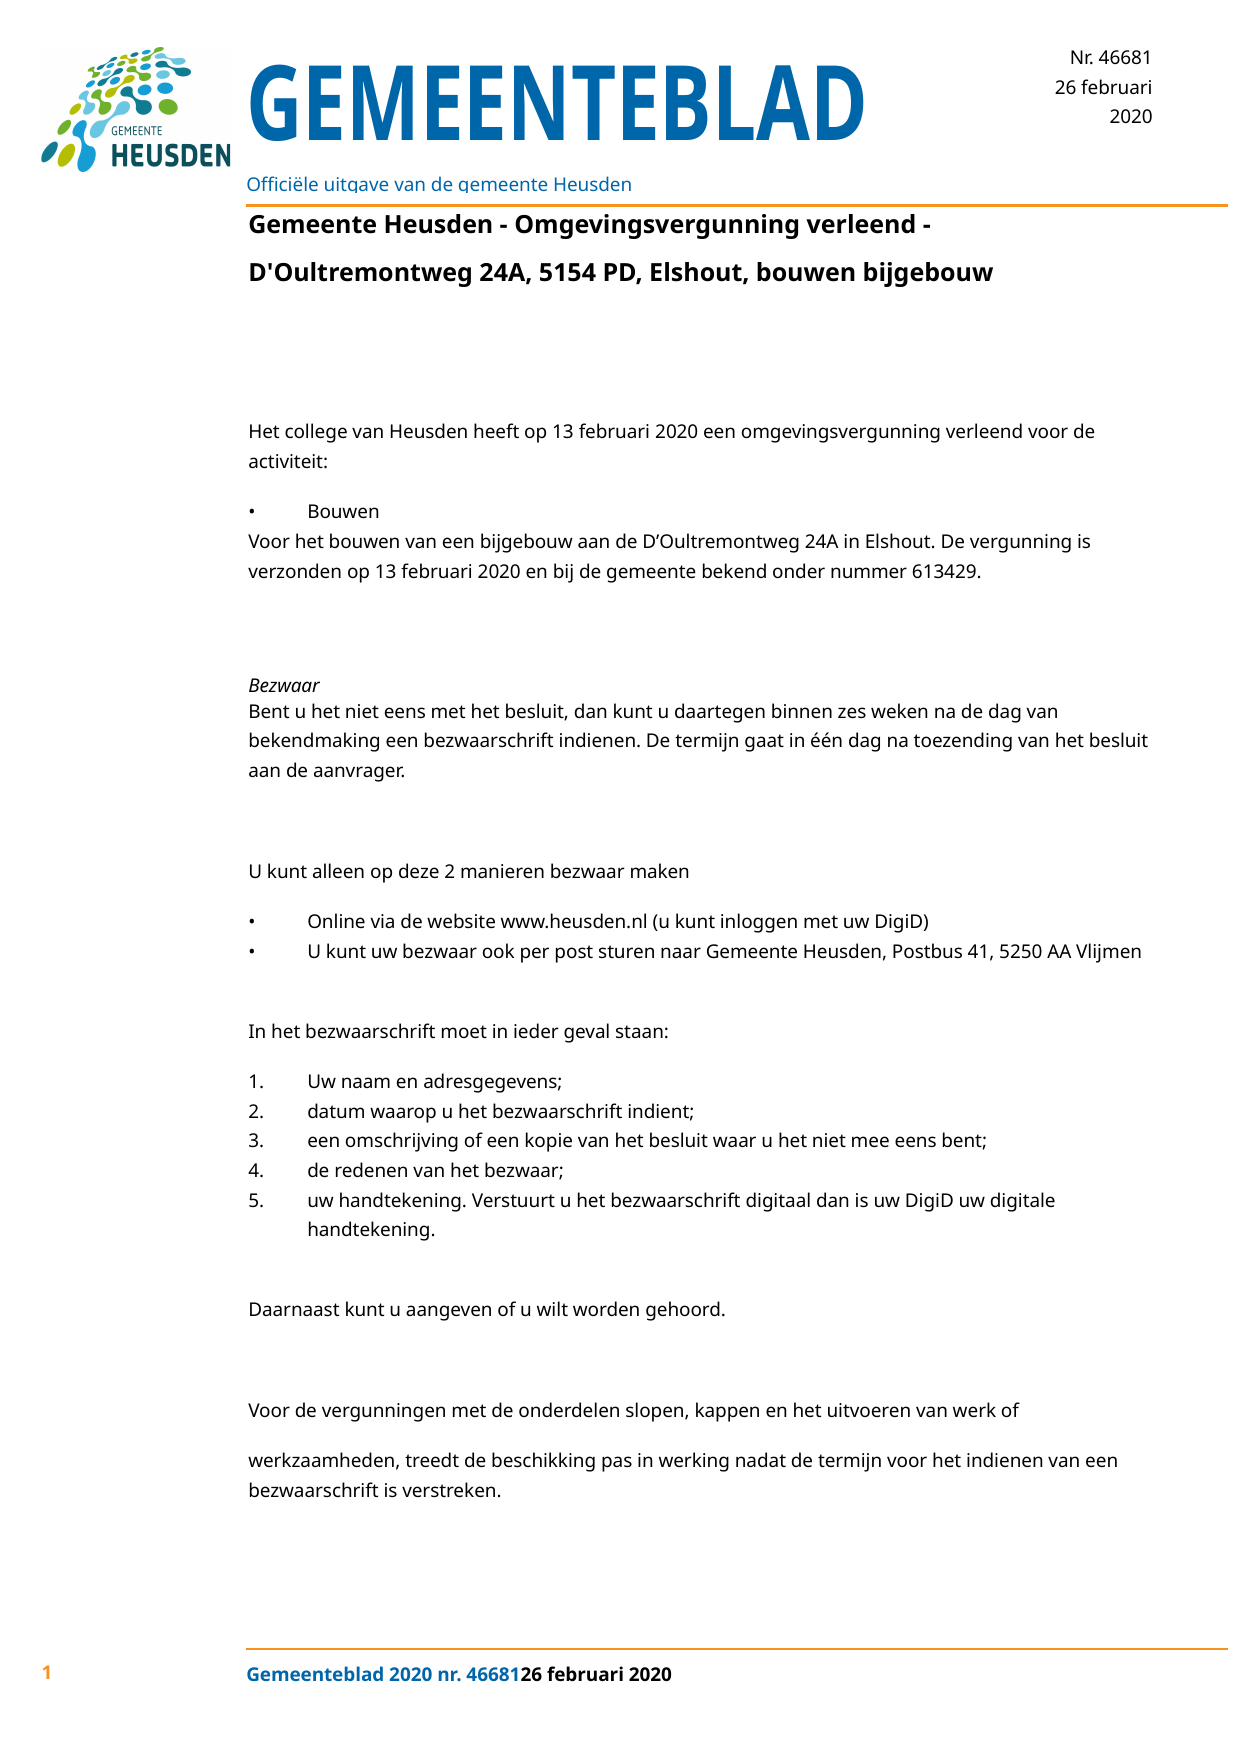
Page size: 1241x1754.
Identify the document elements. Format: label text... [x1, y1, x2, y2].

text Bent u het niet eens met het besluit, dan kunt u daartegen binnen zes weken na de dag van bekendmaking een bezwaarschrift indienen. De termijn gaat in één dag na toezending van het besluit aan de aanvrager. [248, 698, 1152, 783]
list een omschrijving of een kopie van het besluit waar u het niet mee eens bent; [248, 1128, 1152, 1153]
text U kunt alleen op deze 2 manieren bezwaar maken [248, 858, 1152, 884]
picture [41, 47, 231, 172]
list Uw naam en adresgegevens; [248, 1068, 1152, 1094]
text Het college van Heusden heeft op 13 februari 2020 een omgevingsvergunning verleend voor de activiteit: [248, 419, 1152, 474]
list Online via de website www.heusden.nl (u kunt inloggen met uw DigiD) [248, 908, 1152, 934]
text Daarnaast kunt u aangeven of u wilt worden gehoord. [248, 1296, 1152, 1322]
list Bouwen [248, 499, 1152, 524]
text Voor het bouwen van een bijgebouw aan de D’Oultremontweg 24A in Elshout. De vergunning is verzonden op 13 februari 2020 en bij de gemeente bekend onder nummer 613429. [248, 528, 1152, 584]
list uw handtekening. Verstuurt u het bezwaarschrift digitaal dan is uw DigiD uw digitale handtekening. [248, 1187, 1152, 1242]
text Gemeente Heusden - Omgevingsvergunning verleend - D'Oultremontweg 24A, 5154 PD, Elshout, bouwen bijgebouw [248, 207, 1152, 288]
list datum waarop u het bezwaarschrift indient; [248, 1098, 1152, 1124]
list U kunt uw bezwaar ook per post sturen naar Gemeente Heusden, Postbus 41, 5250 AA Vlijmen [248, 938, 1152, 964]
list de redenen van het bezwaar; [248, 1157, 1152, 1183]
text In het bezwaarschrift moet in ieder geval staan: [248, 1018, 1152, 1044]
text Voor de vergunningen met de onderdelen slopen, kappen en het uitvoeren van werk of [248, 1397, 1152, 1423]
text werkzaamheden, treedt de beschikking pas in werking nadat de termijn voor het indienen van een bezwaarschrift is verstreken. [248, 1448, 1152, 1503]
text Bezwaar [248, 672, 1152, 698]
